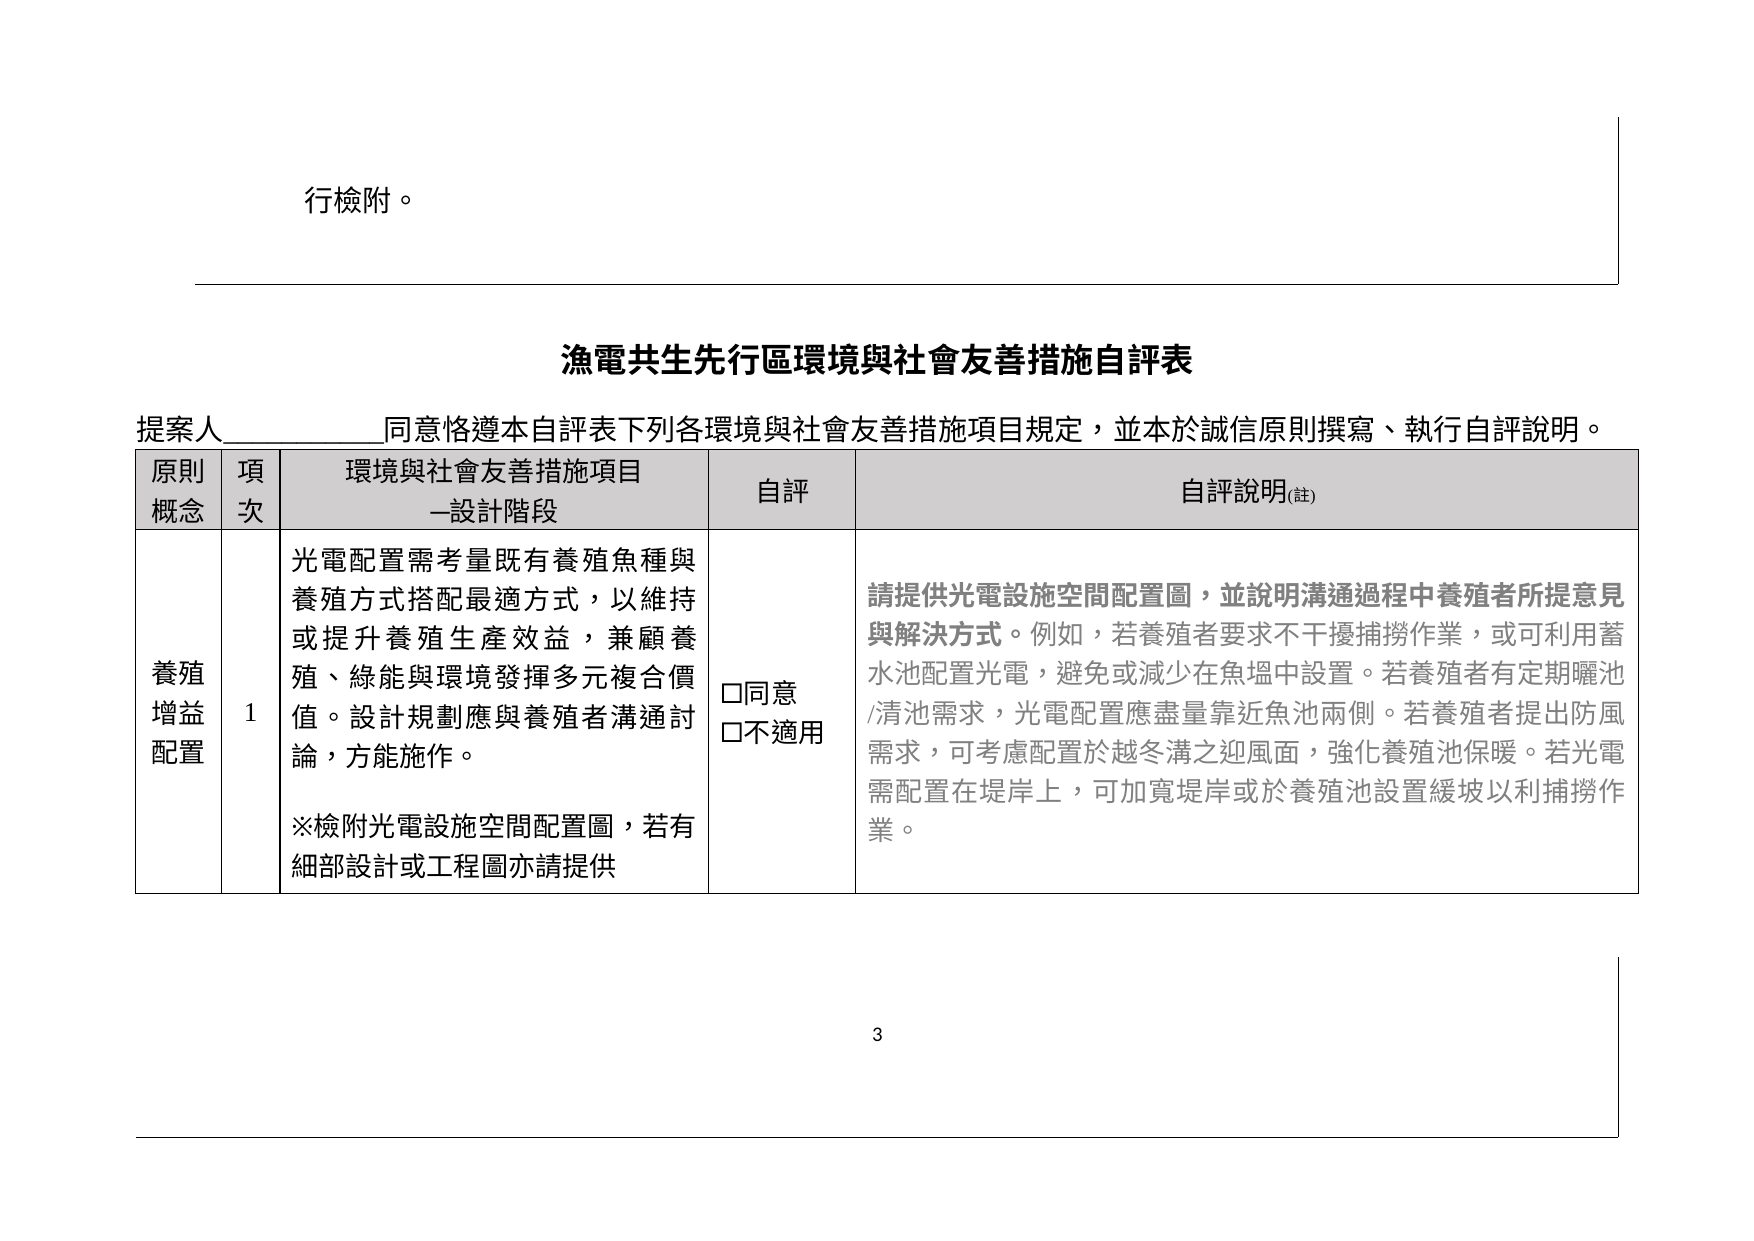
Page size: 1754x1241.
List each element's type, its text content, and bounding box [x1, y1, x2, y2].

table_cell 養殖增益配置 [136, 530, 221, 892]
list 行檢附。 [195, 117, 1618, 284]
table_header 自評 [709, 450, 855, 529]
text 漁電共生先行區環境與社會友善措施自評表 [136, 334, 1618, 382]
table_header 自評說明(註) [856, 450, 1638, 529]
table_header 環境與社會友善措施項目 ─設計階段 [281, 450, 708, 529]
table_header 項次 [222, 450, 279, 529]
table_cell 1 [222, 530, 279, 892]
table_cell 同意 不適用 [709, 530, 855, 892]
table_cell 光電配置需考量既有養殖魚種與養殖方式搭配最適方式，以維持或提升養殖生產效益，兼顧養殖、綠能與環境發揮多元複合價值。設計規劃應與養殖者溝通討論，方能施作。 ※檢附光電設施空間配置圖，若有細部設計或工程圖亦請提供 [281, 530, 708, 892]
table_header 原則 概念 [136, 450, 221, 529]
table_cell 請提供光電設施空間配置圖，並說明溝通過程中養殖者所提意見與解決方式。例如，若養殖者要求不干擾捕撈作業，或可利用蓄水池配置光電，避免或減少在魚塭中設置。若養殖者有定期曬池/清池需求，光電配置應盡量靠近魚池兩側。若養殖者提出防風需求，可考慮配置於越冬溝之迎風面，強化養殖池保暖。若光電需配置在堤岸上，可加寬堤岸或於養殖池設置緩坡以利捕撈作業。 [856, 530, 1638, 892]
text 提案人___________同意恪遵本自評表下列各環境與社會友善措施項目規定，並本於誠信原則撰寫、執行自評說明。 [136, 407, 1618, 449]
